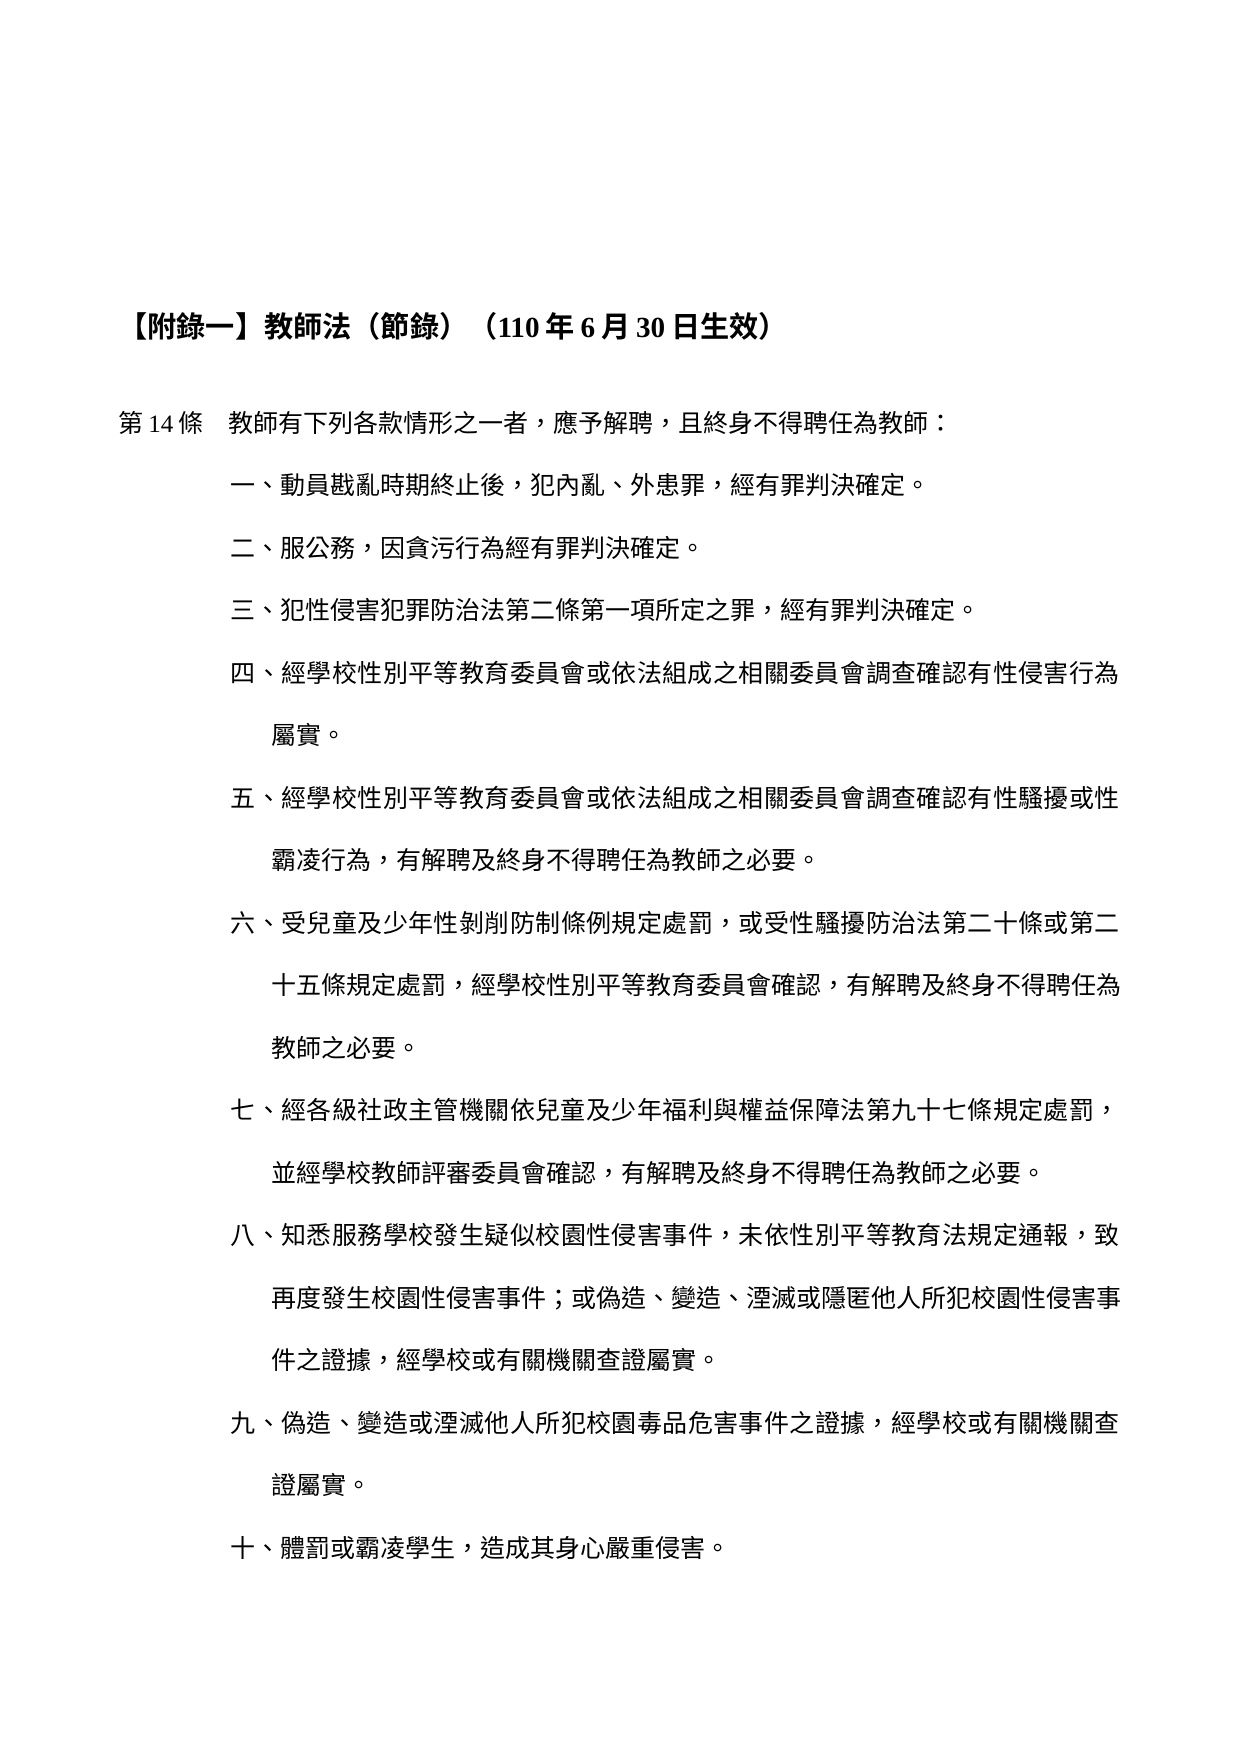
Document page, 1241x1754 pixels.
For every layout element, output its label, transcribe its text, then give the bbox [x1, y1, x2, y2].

text 八、知悉服務學校發生疑似校園性侵害事件，未依性別平等教育法規定通報，致再度發生校園性侵害事件；或偽造、變造、湮滅或隱匿他人所犯校園性侵害事件之證據，經學校或有關機關查證屬實。 [230, 1192, 1122, 1380]
text 九、偽造、變造或湮滅他人所犯校園毒品危害事件之證據，經學校或有關機關查證屬實。 [230, 1380, 1122, 1505]
text 五、經學校性別平等教育委員會或依法組成之相關委員會調查確認有性騷擾或性霸凌行為，有解聘及終身不得聘任為教師之必要。 [230, 755, 1122, 880]
text 第14條 教師有下列各款情形之一者，應予解聘，且終身不得聘任為教師： [118, 380, 1122, 442]
text 二、服公務，因貪污行為經有罪判決確定。 [230, 505, 1122, 567]
text 十、體罰或霸凌學生，造成其身心嚴重侵害。 [230, 1505, 1122, 1567]
text 七、經各級社政主管機關依兒童及少年福利與權益保障法第九十七條規定處罰，並經學校教師評審委員會確認，有解聘及終身不得聘任為教師之必要。 [230, 1067, 1122, 1192]
text 六、受兒童及少年性剝削防制條例規定處罰，或受性騷擾防治法第二十條或第二十五條規定處罰，經學校性別平等教育委員會確認，有解聘及終身不得聘任為教師之必要。 [230, 880, 1122, 1067]
text 三、犯性侵害犯罪防治法第二條第一項所定之罪，經有罪判決確定。 [230, 567, 1122, 630]
text 【附錄一】教師法（節錄）（110年6月30日生效） [118, 283, 1122, 346]
text 一、動員戡亂時期終止後，犯內亂、外患罪，經有罪判決確定。 [230, 442, 1122, 505]
text 四、經學校性別平等教育委員會或依法組成之相關委員會調查確認有性侵害行為屬實。 [230, 630, 1122, 755]
